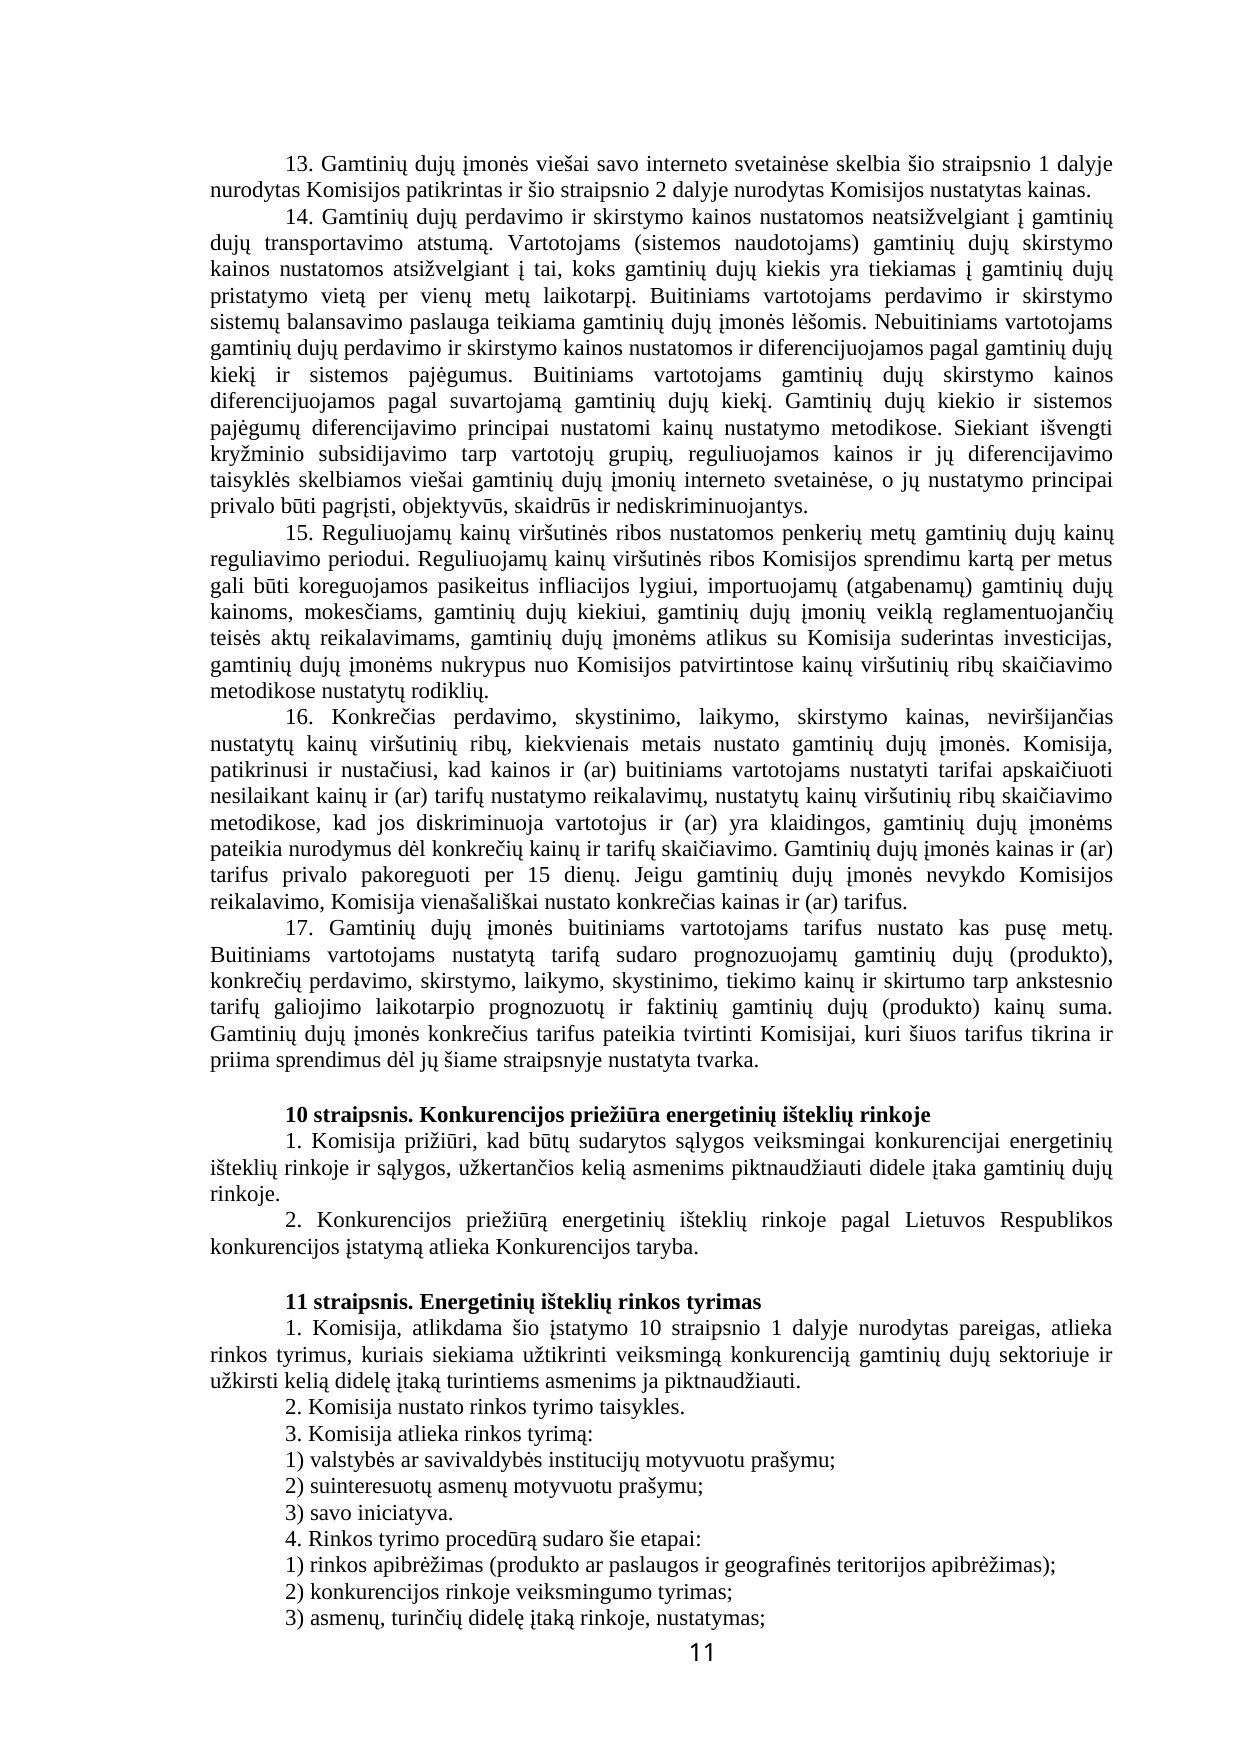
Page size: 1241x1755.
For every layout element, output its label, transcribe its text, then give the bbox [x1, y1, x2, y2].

text 1. Komisija prižiūri, kad būtų sudarytos sąlygos veiksmingai konkurencijai energetinių išteklių rinkoje ir sąlygos, užkertančios kelią asmenims piktnaudžiauti didele įtaka gamtinių dujų rinkoje. [210, 1127, 1114, 1207]
text 2. Konkurencijos priežiūrą energetinių išteklių rinkoje pagal Lietuvos Respublikos konkurencijos įstatymą atlieka Konkurencijos taryba. [210, 1207, 1114, 1259]
text 3) savo iniciatyva. [210, 1499, 1114, 1525]
text 3. Komisija atlieka rinkos tyrimą: [210, 1420, 1114, 1446]
text 4. Rinkos tyrimo procedūrą sudaro šie etapai: [210, 1525, 1114, 1552]
text 10 straipsnis. Konkurencijos priežiūra energetinių išteklių rinkoje [210, 1101, 1114, 1127]
text 2. Komisija nustato rinkos tyrimo taisykles. [210, 1393, 1114, 1420]
text 1) rinkos apibrėžimas (produkto ar paslaugos ir geografinės teritorijos apibrėžimas); [210, 1552, 1114, 1578]
text 3) asmenų, turinčių didelę įtaką rinkoje, nustatymas; [210, 1604, 1114, 1631]
text 17. Gamtinių dujų įmonės buitiniams vartotojams tarifus nustato kas pusę metų. Buitiniams vartotojams nustatytą tarifą sudaro prognozuojamų gamtinių dujų (produkto), konkrečių perdavimo, skirstymo, laikymo, skystinimo, tiekimo kainų ir skirtumo tarp ankstesnio tarifų galiojimo laikotarpio prognozuotų ir faktinių gamtinių dujų (produkto) kainų suma. Gamtinių dujų įmonės konkrečius tarifus pateikia tvirtinti Komisijai, kuri šiuos tarifus tikrina ir priima sprendimus dėl jų šiame straipsnyje nustatyta tvarka. [210, 914, 1114, 1072]
text 2) konkurencijos rinkoje veiksmingumo tyrimas; [210, 1578, 1114, 1604]
text 16. Konkrečias perdavimo, skystinimo, laikymo, skirstymo kainas, neviršijančias nustatytų kainų viršutinių ribų, kiekvienais metais nustato gamtinių dujų įmonės. Komisija, patikrinusi ir nustačiusi, kad kainos ir (ar) buitiniams vartotojams nustatyti tarifai apskaičiuoti nesilaikant kainų ir (ar) tarifų nustatymo reikalavimų, nustatytų kainų viršutinių ribų skaičiavimo metodikose, kad jos diskriminuoja vartotojus ir (ar) yra klaidingos, gamtinių dujų įmonėms pateikia nurodymus dėl konkrečių kainų ir tarifų skaičiavimo. Gamtinių dujų įmonės kainas ir (ar) tarifus privalo pakoreguoti per 15 dienų. Jeigu gamtinių dujų įmonės nevykdo Komisijos reikalavimo, Komisija vienašališkai nustato konkrečias kainas ir (ar) tarifus. [210, 703, 1114, 914]
text 14. Gamtinių dujų perdavimo ir skirstymo kainos nustatomos neatsižvelgiant į gamtinių dujų transportavimo atstumą. Vartotojams (sistemos naudotojams) gamtinių dujų skirstymo kainos nustatomos atsižvelgiant į tai, koks gamtinių dujų kiekis yra tiekiamas į gamtinių dujų pristatymo vietą per vienų metų laikotarpį. Buitiniams vartotojams perdavimo ir skirstymo sistemų balansavimo paslauga teikiama gamtinių dujų įmonės lėšomis. Nebuitiniams vartotojams gamtinių dujų perdavimo ir skirstymo kainos nustatomos ir diferencijuojamos pagal gamtinių dujų kiekį ir sistemos pajėgumus. Buitiniams vartotojams gamtinių dujų skirstymo kainos diferencijuojamos pagal suvartojamą gamtinių dujų kiekį. Gamtinių dujų kiekio ir sistemos pajėgumų diferencijavimo principai nustatomi kainų nustatymo metodikose. Siekiant išvengti kryžminio subsidijavimo tarp vartotojų grupių, reguliuojamos kainos ir jų diferencijavimo taisyklės skelbiamos viešai gamtinių dujų įmonių interneto svetainėse, o jų nustatymo principai privalo būti pagrįsti, objektyvūs, skaidrūs ir nediskriminuojantys. [210, 203, 1114, 519]
text 11 straipsnis. Energetinių išteklių rinkos tyrimas [210, 1288, 1114, 1314]
text 13. Gamtinių dujų įmonės viešai savo interneto svetainėse skelbia šio straipsnio 1 dalyje nurodytas Komisijos patikrintas ir šio straipsnio 2 dalyje nurodytas Komisijos nustatytas kainas. [210, 150, 1114, 203]
text 1) valstybės ar savivaldybės institucijų motyvuotu prašymu; [210, 1446, 1114, 1472]
text 2) suinteresuotų asmenų motyvuotu prašymu; [210, 1472, 1114, 1499]
text 1. Komisija, atlikdama šio įstatymo 10 straipsnio 1 dalyje nurodytas pareigas, atlieka rinkos tyrimus, kuriais siekiama užtikrinti veiksmingą konkurenciją gamtinių dujų sektoriuje ir užkirsti kelią didelę įtaką turintiems asmenims ja piktnaudžiauti. [210, 1314, 1114, 1393]
text 15. Reguliuojamų kainų viršutinės ribos nustatomos penkerių metų gamtinių dujų kainų reguliavimo periodui. Reguliuojamų kainų viršutinės ribos Komisijos sprendimu kartą per metus gali būti koreguojamos pasikeitus infliacijos lygiui, importuojamų (atgabenamų) gamtinių dujų kainoms, mokesčiams, gamtinių dujų kiekiui, gamtinių dujų įmonių veiklą reglamentuojančių teisės aktų reikalavimams, gamtinių dujų įmonėms atlikus su Komisija suderintas investicijas, gamtinių dujų įmonėms nukrypus nuo Komisijos patvirtintose kainų viršutinių ribų skaičiavimo metodikose nustatytų rodiklių. [210, 519, 1114, 703]
